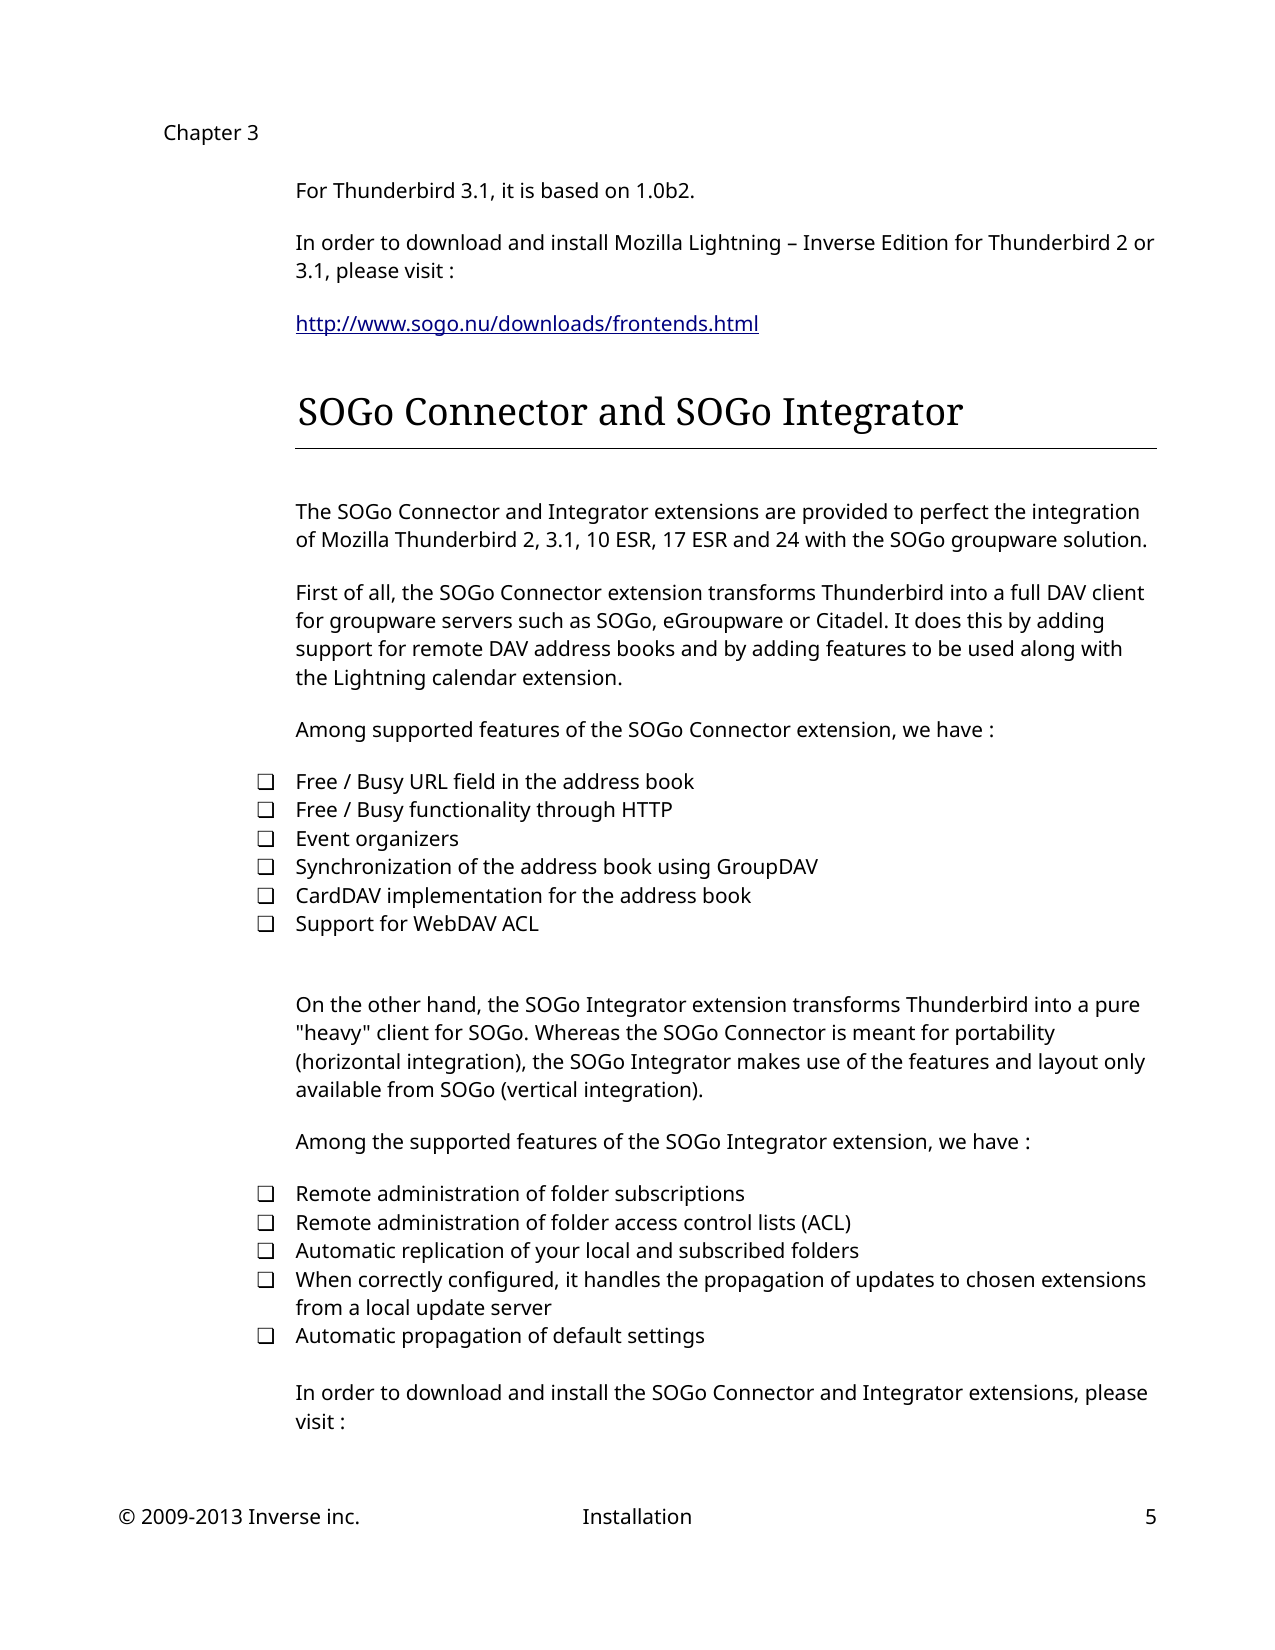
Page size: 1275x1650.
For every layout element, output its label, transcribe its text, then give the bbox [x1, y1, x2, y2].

list ❏ Support for WebDAV ACL [256, 909, 1157, 938]
list ❏ CardDAV implementation for the address book [256, 881, 1157, 909]
text The SOGo Connector and Integrator extensions are provided to perfect the integration of Mozilla Thunderbird 2, 3.1, 10 ESR, 17 ESR and 24 with the SOGo groupware solution. [295, 497, 1157, 554]
list ❏ Event organizers [256, 824, 1157, 852]
text Among the supported features of the SOGo Integrator extension, we have : [295, 1127, 1157, 1156]
subtitle SOGo Connector and SOGo Integrator [295, 386, 1157, 448]
list ❏ Free / Busy functionality through HTTP [256, 796, 1157, 824]
list ❏ Remote administration of folder subscriptions [256, 1179, 1157, 1208]
text Among supported features of the SOGo Connector extension, we have : [295, 715, 1157, 743]
list ❏ When correctly configured, it handles the propagation of updates to chosen extensions from a local update server [256, 1265, 1157, 1322]
list ❏ Automatic propagation of default settings [256, 1322, 1157, 1350]
text For Thunderbird 3.1, it is based on 1.0b2. [295, 176, 1157, 204]
text In order to download and install Mozilla Lightning – Inverse Edition for Thunderbird 2 or 3.1, please visit : [295, 228, 1157, 285]
text On the other hand, the SOGo Integrator extension transforms Thunderbird into a pure "heavy" client for SOGo. Whereas the SOGo Connector is meant for portability (horizontal integration), the SOGo Integrator makes use of the features and layout only available from SOGo (vertical integration). [295, 990, 1157, 1104]
text First of all, the SOGo Connector extension transforms Thunderbird into a full DAV client for groupware servers such as SOGo, eGroupware or Citadel. It does this by adding support for remote DAV address books and by adding features to be used along with the Lightning calendar extension. [295, 578, 1157, 691]
list ❏ Automatic replication of your local and subscribed folders [256, 1236, 1157, 1265]
text In order to download and install the SOGo Connector and Integrator extensions, please visit : [295, 1378, 1157, 1435]
text http://www.sogo.nu/downloads/frontends.html [295, 309, 1157, 337]
list ❏ Synchronization of the address book using GroupDAV [256, 852, 1157, 881]
list ❏ Remote administration of folder access control lists (ACL) [256, 1208, 1157, 1236]
list ❏ Free / Busy URL field in the address book [256, 767, 1157, 796]
